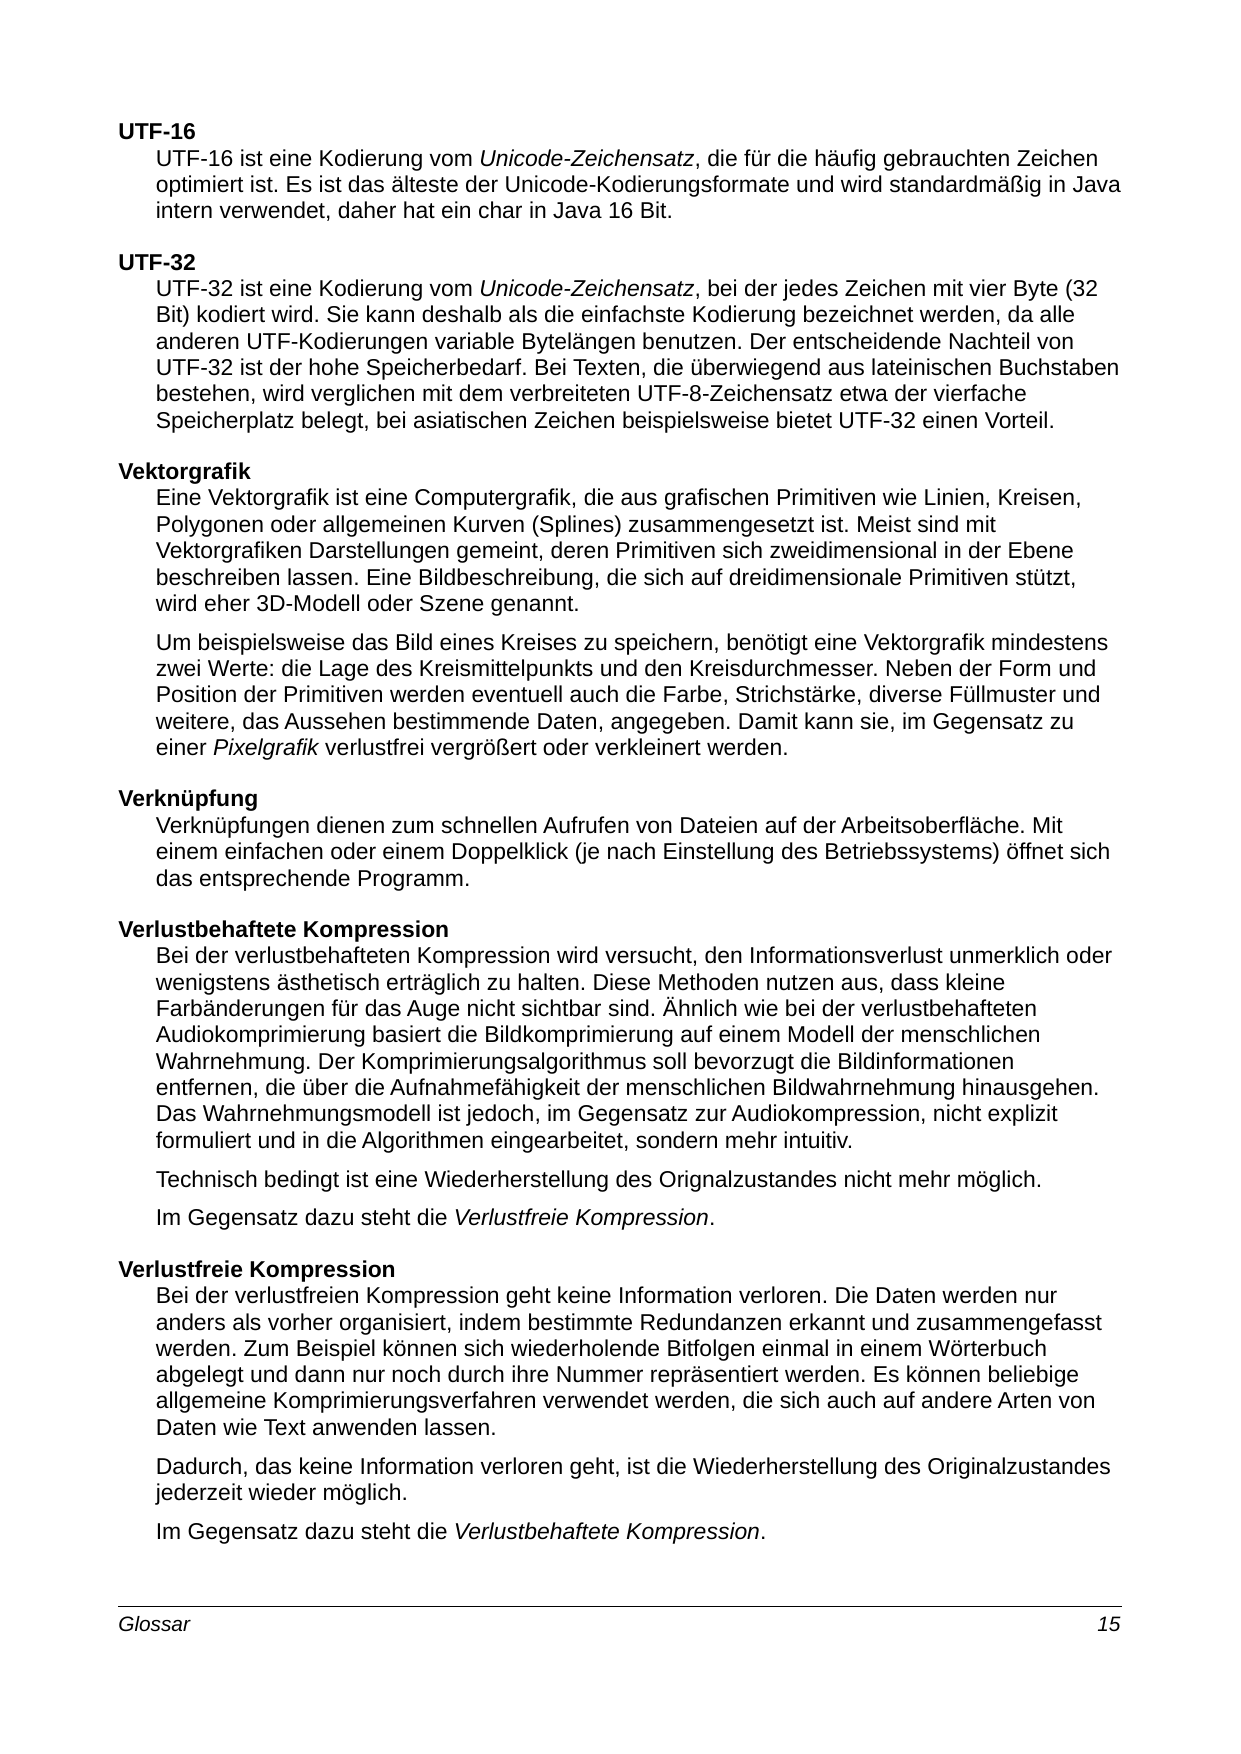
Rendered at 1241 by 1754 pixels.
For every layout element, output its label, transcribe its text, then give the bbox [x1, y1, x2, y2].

text Eine Vektorgrafik ist eine Computergrafik, die aus grafischen Primitiven wie Linien, Kreisen, Polygonen oder allgemeinen Kurven (Splines) zusammengesetzt ist. Meist sind mit Vektorgrafiken Darstellungen gemeint, deren Primitiven sich zweidimensional in der Ebene beschreiben lassen. Eine Bildbeschreibung, die sich auf dreidimensionale Primitiven stützt, wird eher 3D-Modell oder Szene genannt. [156, 484, 1122, 616]
text Um beispielsweise das Bild eines Kreises zu speichern, benötigt eine Vektorgrafik mindestens zwei Werte: die Lage des Kreismittelpunkts und den Kreisdurchmesser. Neben der Form und Position der Primitiven werden eventuell auch die Farbe, Strichstärke, diverse Füllmuster und weitere, das Aussehen bestimmende Daten, angegeben. Damit kann sie, im Gegensatz zu einer Pixelgrafik verlustfrei vergrößert oder verkleinert werden. [156, 629, 1122, 760]
text UTF-32 ist eine Kodierung vom Unicode-Zeichensatz, bei der jedes Zeichen mit vier Byte (32 Bit) kodiert wird. Sie kann deshalb als die einfachste Kodierung bezeichnet werden, da alle anderen UTF-Kodierungen variable Bytelängen benutzen. Der entscheidende Nachteil von UTF-32 ist der hohe Speicherbedarf. Bei Texten, die überwiegend aus lateinischen Buchstaben bestehen, wird verglichen mit dem verbreiteten UTF-8-Zeichensatz etwa der vierfache Speicherplatz belegt, bei asiatischen Zeichen beispielsweise bietet UTF-32 einen Vorteil. [156, 275, 1122, 433]
list Verknüpfung [118, 785, 1122, 812]
text Verknüpfungen dienen zum schnellen Aufrufen von Dateien auf der Arbeitsoberfläche. Mit einem einfachen oder einem Doppelklick (je nach Einstellung des Betriebssystems) öffnet sich das entsprechende Programm. [156, 812, 1122, 891]
list UTF-32 [118, 248, 1122, 275]
text UTF-16 ist eine Kodierung vom Unicode-Zeichensatz, die für die häufig gebrauchten Zeichen optimiert ist. Es ist das älteste der Unicode-Kodierungsformate und wird standardmäßig in Java intern verwendet, daher hat ein char in Java 16 Bit. [156, 144, 1122, 223]
text Dadurch, das keine Information verloren geht, ist die Wiederherstellung des Originalzustandes jederzeit wieder möglich. [156, 1453, 1122, 1505]
text Technisch bedingt ist eine Wiederherstellung des Orignalzustandes nicht mehr möglich. [156, 1166, 1122, 1192]
text Bei der verlustfreien Kompression geht keine Information verloren. Die Daten werden nur anders als vorher organisiert, indem bestimmte Redundanzen erkannt und zusammengefasst werden. Zum Beispiel können sich wiederholende Bitfolgen einmal in einem Wörterbuch abgelegt und dann nur noch durch ihre Nummer repräsentiert werden. Es können beliebige allgemeine Komprimierungsverfahren verwendet werden, die sich auch auf andere Arten von Daten wie Text anwenden lassen. [156, 1282, 1122, 1440]
list Verlustbehaftete Kompression [118, 916, 1122, 942]
text Im Gegensatz dazu steht die Verlustfreie Kompression. [156, 1204, 1122, 1231]
text Im Gegensatz dazu steht die Verlustbehaftete Kompression. [156, 1518, 1122, 1544]
list Vektorgrafik [118, 458, 1122, 484]
text Bei der verlustbehafteten Kompression wird versucht, den Informationsverlust unmerklich oder wenigstens ästhetisch erträglich zu halten. Diese Methoden nutzen aus, dass kleine Farbänderungen für das Auge nicht sichtbar sind. Ähnlich wie bei der verlustbehafteten Audiokomprimierung basiert die Bildkomprimierung auf einem Modell der menschlichen Wahrnehmung. Der Komprimierungsalgorithmus soll bevorzugt die Bildinformationen entfernen, die über die Aufnahmefähigkeit der menschlichen Bildwahrnehmung hinausgehen. Das Wahrnehmungsmodell ist jedoch, im Gegensatz zur Audiokompression, nicht explizit formuliert und in die Algorithmen eingearbeitet, sondern mehr intuitiv. [156, 942, 1122, 1153]
list Verlustfreie Kompression [118, 1256, 1122, 1282]
list UTF-16 [118, 118, 1122, 144]
